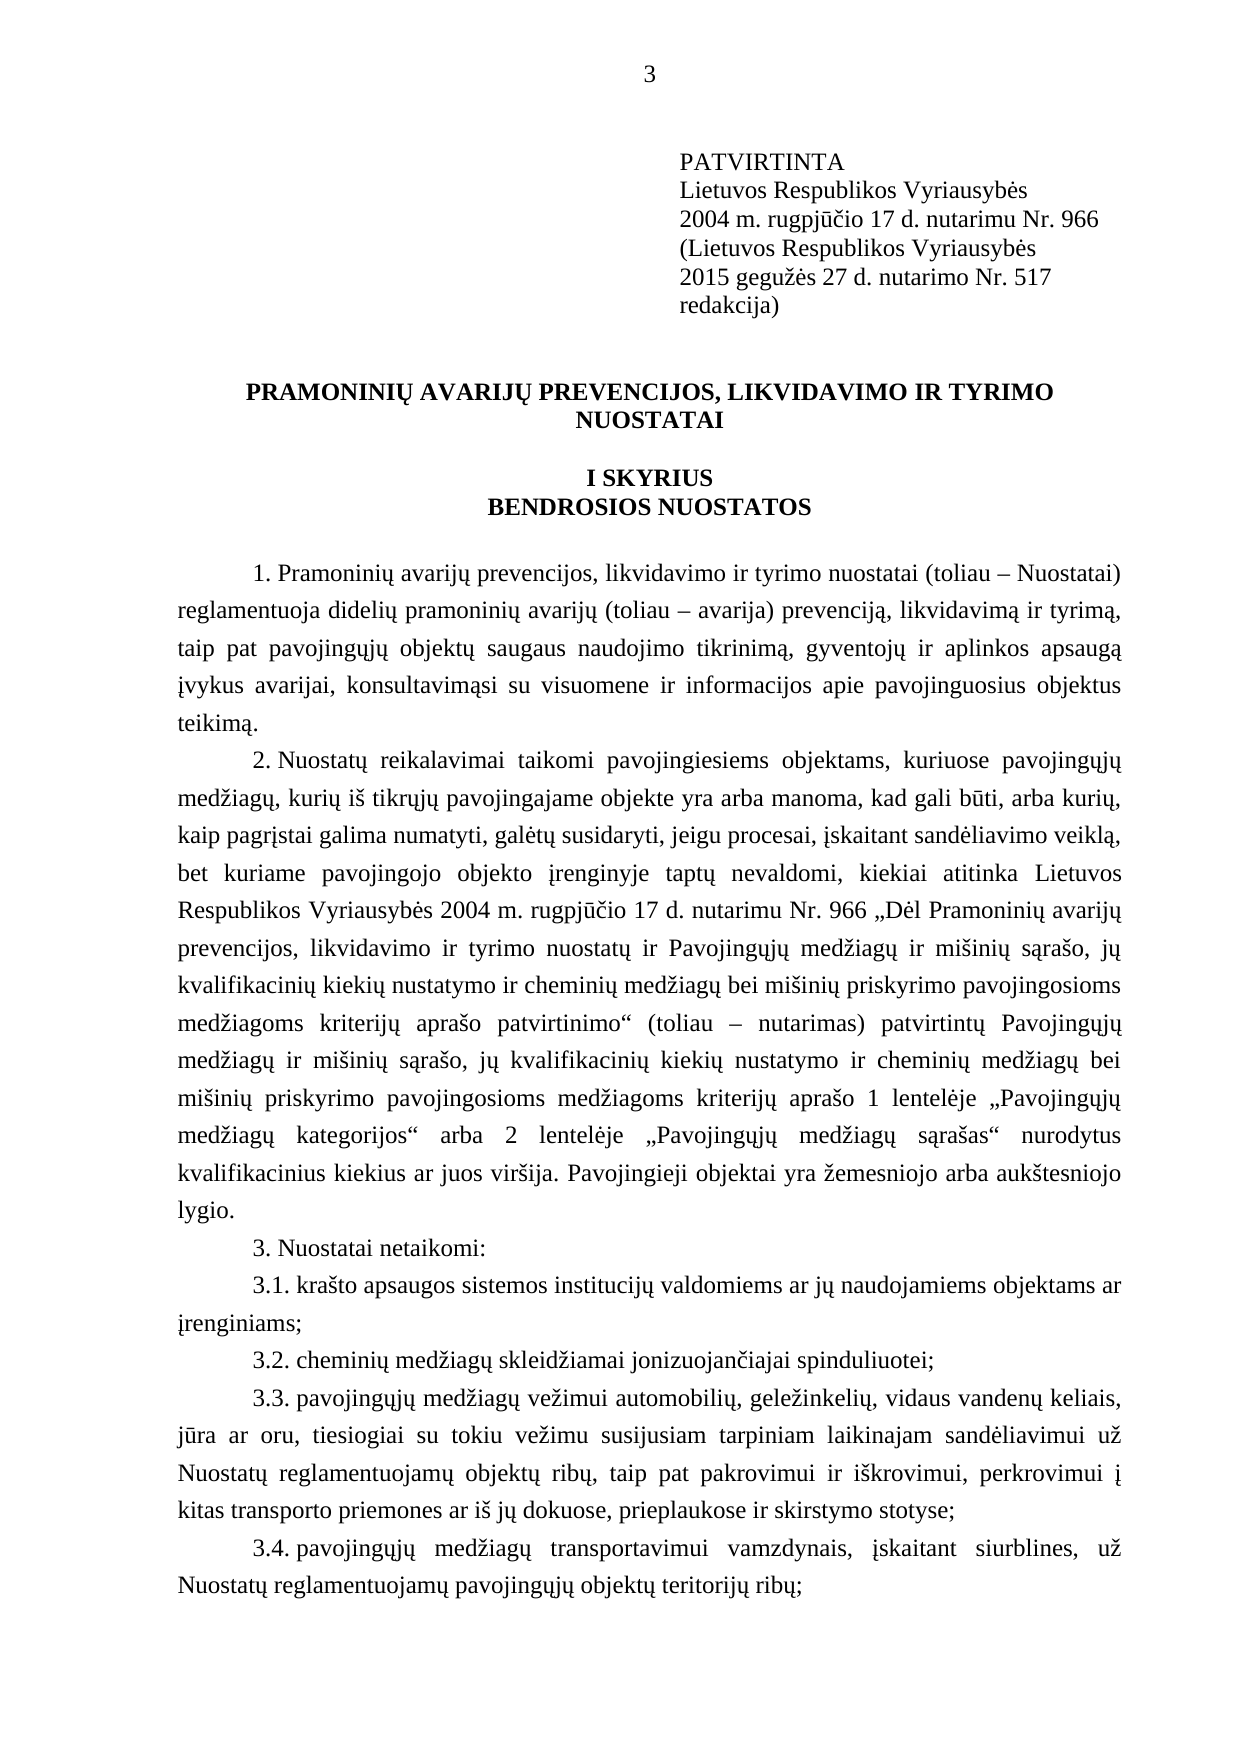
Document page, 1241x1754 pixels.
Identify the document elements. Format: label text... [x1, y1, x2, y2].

text 3.4. pavojingųjų medžiagų transportavimui vamzdynais, įskaitant siurblines, už Nuostatų reglamentuojamų pavojingųjų objektų teritorijų ribų; [177, 1524, 1122, 1599]
text 2. Nuostatų reikalavimai taikomi pavojingiesiems objektams, kuriuose pavojingųjų medžiagų, kurių iš tikrųjų pavojingajame objekte yra arba manoma, kad gali būti, arba kurių, kaip pagrįstai galima numatyti, galėtų susidaryti, jeigu procesai, įskaitant sandėliavimo veiklą, bet kuriame pavojingojo objekto įrenginyje taptų nevaldomi, kiekiai atitinka Lietuvos Respublikos Vyriausybės 2004 m. rugpjūčio 17 d. nutarimu Nr. 966 „Dėl Pramoninių avarijų prevencijos, likvidavimo ir tyrimo nuostatų ir Pavojingųjų medžiagų ir mišinių sąrašo, jų kvalifikacinių kiekių nustatymo ir cheminių medžiagų bei mišinių priskyrimo pavojingosioms medžiagoms kriterijų aprašo patvirtinimo“ (toliau – nutarimas) patvirtintų Pavojingųjų medžiagų ir mišinių sąrašo, jų kvalifikacinių kiekių nustatymo ir cheminių medžiagų bei mišinių priskyrimo pavojingosioms medžiagoms kriterijų aprašo 1 lentelėje „Pavojingųjų medžiagų kategorijos“ arba 2 lentelėje „Pavojingųjų medžiagų sąrašas“ nurodytus kvalifikacinius kiekius ar juos viršija. Pavojingieji objektai yra žemesniojo arba aukštesniojo lygio. [177, 737, 1122, 1224]
text 3.2. cheminių medžiagų skleidžiamai jonizuojančiajai spinduliuotei; [177, 1337, 1122, 1374]
text PRAMONINIŲ AVARIJŲ PREVENCIJOS, LIKVIDAVIMO IR TYRIMO NUOSTATAI [177, 377, 1122, 434]
text PATVIRTINTA Lietuvos Respublikos Vyriausybės 2004 m. rugpjūčio 17 d. nutarimu Nr. 966 (Lietuvos Respublikos Vyriausybės 2015 gegužės 27 d. nutarimo Nr. 517 redakcija) [679, 147, 1122, 319]
text BENDROSIOS NUOSTATOS [177, 492, 1122, 521]
text 3. Nuostatai netaikomi: [177, 1224, 1122, 1262]
text 3.3. pavojingųjų medžiagų vežimui automobilių, geležinkelių, vidaus vandenų keliais, jūra ar oru, tiesiogiai su tokiu vežimu susijusiam tarpiniam laikinajam sandėliavimui už Nuostatų reglamentuojamų objektų ribų, taip pat pakrovimui ir iškrovimui, perkrovimui į kitas transporto priemones ar iš jų dokuose, prieplaukose ir skirstymo stotyse; [177, 1374, 1122, 1524]
text 1. Pramoninių avarijų prevencijos, likvidavimo ir tyrimo nuostatai (toliau – Nuostatai) reglamentuoja didelių pramoninių avarijų (toliau – avarija) prevenciją, likvidavimą ir tyrimą, taip pat pavojingųjų objektų saugaus naudojimo tikrinimą, gyventojų ir aplinkos apsaugą įvykus avarijai, konsultavimąsi su visuomene ir informacijos apie pavojinguosius objektus teikimą. [177, 549, 1122, 737]
text I SKYRIUS [177, 463, 1122, 492]
text 3.1. krašto apsaugos sistemos institucijų valdomiems ar jų naudojamiems objektams ar įrenginiams; [177, 1262, 1122, 1337]
